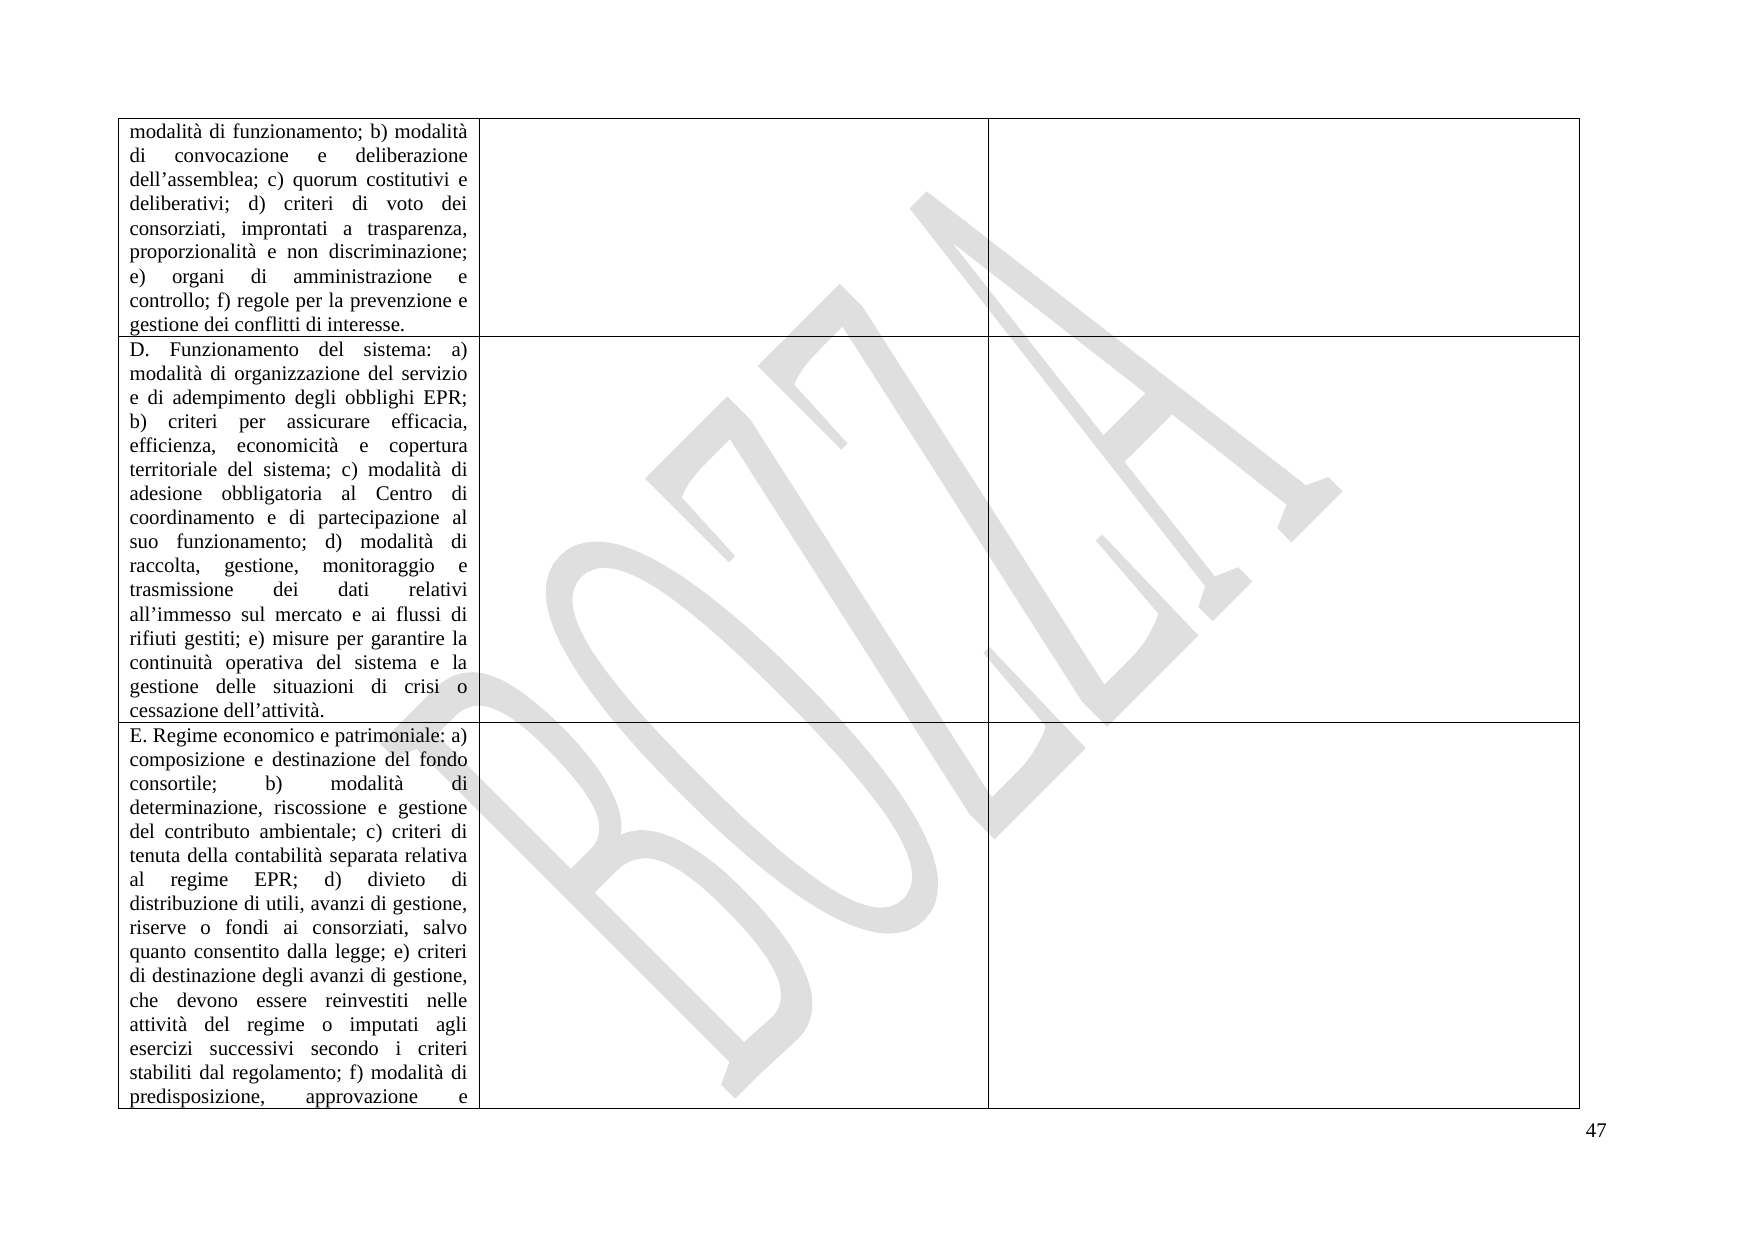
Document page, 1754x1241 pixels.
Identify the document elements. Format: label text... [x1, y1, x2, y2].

table_cell [958, 248, 988, 287]
table_cell [989, 337, 1579, 722]
table_cell [480, 337, 988, 722]
table_cell [480, 723, 599, 867]
table_cell [596, 859, 780, 1041]
table_cell [480, 723, 988, 1108]
table_cell [480, 119, 988, 336]
table_cell [835, 328, 847, 336]
table_cell [989, 119, 1579, 336]
table_cell [883, 337, 988, 501]
table_cell [573, 568, 805, 722]
table_cell [989, 273, 1070, 336]
table_cell modalità di funzionamento; b) modalità di convocazione e deliberazione dell’assemblea; c) quorum costitutivi e deliberativi; d) criteri di voto dei consorziati, improntati a trasparenza, proporzionalità e non discriminazione; e) organi di amministrazione e controllo; f) regole per la prevenzione e gestione dei conflitti di interesse. [119, 119, 479, 336]
table_cell [989, 723, 1045, 796]
table_cell [946, 723, 988, 789]
table_cell [989, 558, 1101, 722]
table_cell [989, 312, 1008, 336]
table_cell [1028, 337, 1144, 434]
table_cell E. Regime economico e patrimoniale: a) composizione e destinazione del fondo consortile; b) modalità di determinazione, riscossione e gestione del contributo ambientale; c) criteri di tenuta della contabilità separata relativa al regime EPR; d) divieto di distribuzione di utili, avanzi di gestione, riserve o fondi ai consorziati, salvo quanto consentito dalla legge; e) criteri di destinazione degli avanzi di gestione, che devono essere reinvestiti nelle attività del regime o imputati agli esercizi successivi secondo i criteri stabiliti dal regolamento; f) modalità di predisposizione, approvazione e [119, 723, 479, 1108]
table_cell [989, 723, 1579, 1108]
table_cell D. Funzionamento del sistema: a) modalità di organizzazione del servizio e di adempimento degli obblighi EPR; b) criteri per assicurare efficacia, efficienza, economicità e copertura territoriale del sistema; c) modalità di adesione obbligatoria al Centro di coordinamento e di partecipazione al suo funzionamento; d) modalità di raccolta, gestione, monitoraggio e trasmissione dei dati relativi all’immesso sul mercato e ai flussi di rifiuti gestiti; e) misure per garantire la continuità operativa del sistema e la gestione delle situazioni di crisi o cessazione dell’attività. [119, 337, 479, 722]
table_cell [480, 706, 515, 722]
table_cell [651, 723, 912, 907]
table_cell [989, 662, 1041, 722]
